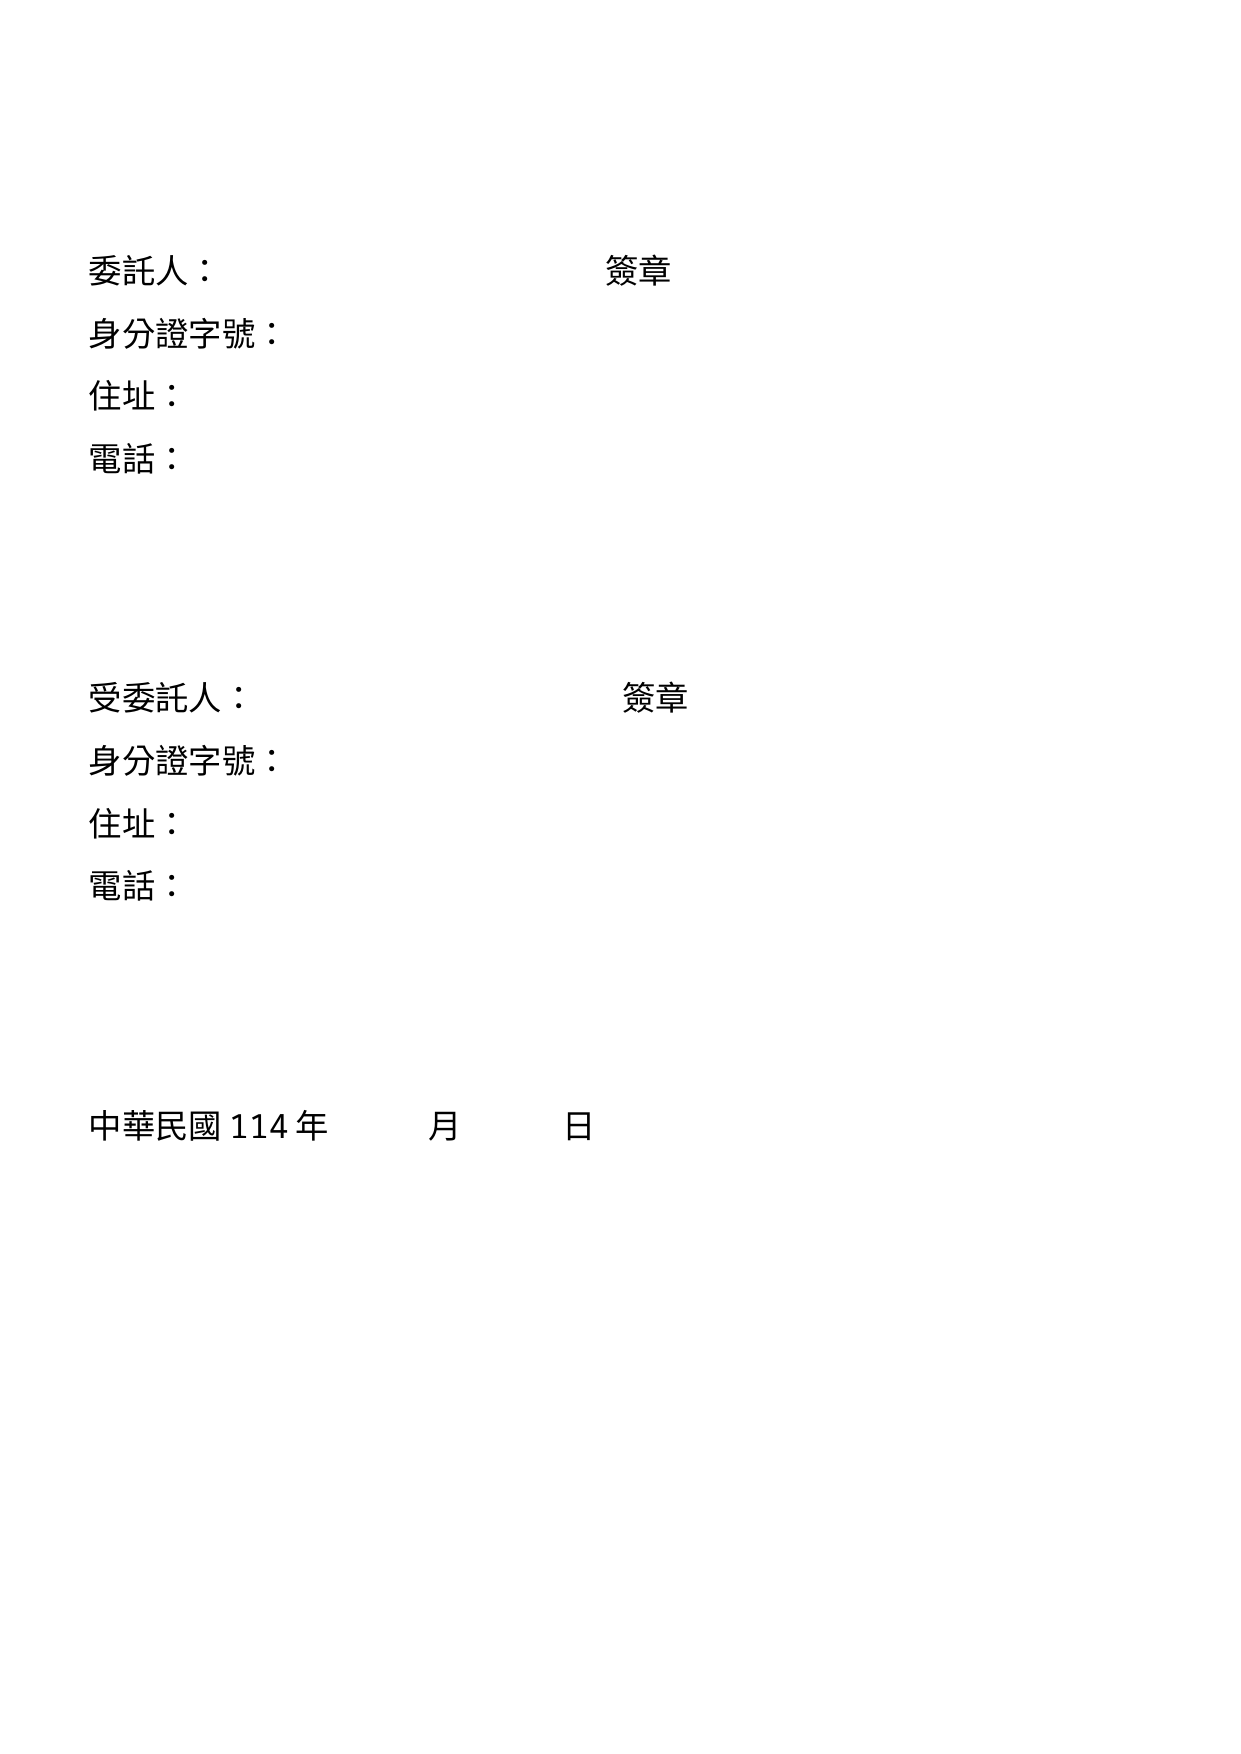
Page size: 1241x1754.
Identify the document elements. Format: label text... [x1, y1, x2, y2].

text 身分證字號： [89, 307, 1152, 356]
text 中華民國114年 月 日 [89, 1099, 1152, 1148]
text 電話： [89, 860, 1152, 908]
text 受委託人： 簽章 [89, 672, 1152, 720]
text 住址： [89, 370, 1152, 418]
text 電話： [89, 433, 1152, 481]
text 委託人： 簽章 [89, 245, 1152, 293]
text 身分證字號： [89, 735, 1152, 783]
text 住址： [89, 797, 1152, 846]
